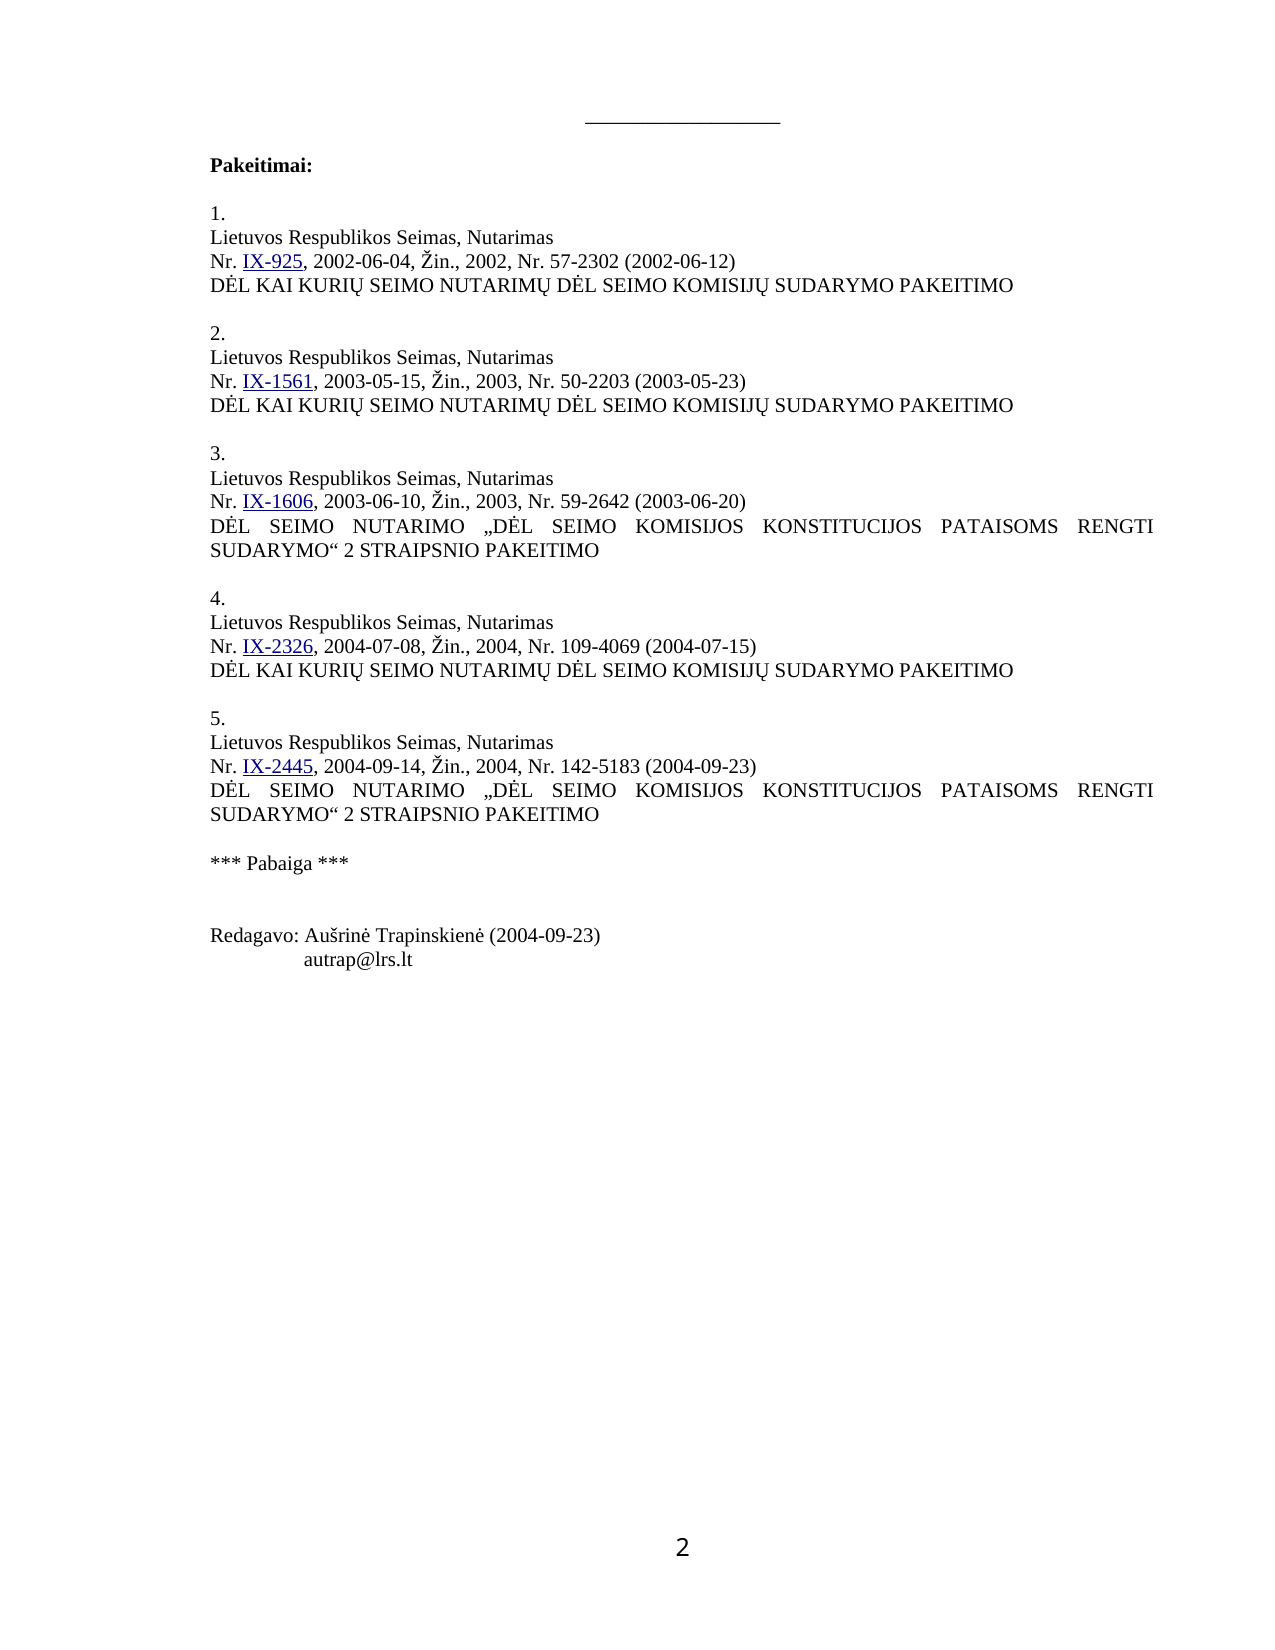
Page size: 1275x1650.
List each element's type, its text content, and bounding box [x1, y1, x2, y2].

text autrap@lrs.lt [210, 947, 1155, 971]
text DĖL KAI KURIŲ SEIMO NUTARIMŲ DĖL SEIMO KOMISIJŲ SUDARYMO PAKEITIMO [210, 273, 1155, 297]
text Nr. IX-1606, 2003-06-10, Žin., 2003, Nr. 59-2642 (2003-06-20) [210, 489, 1155, 513]
text _________________ [210, 100, 1155, 126]
text DĖL KAI KURIŲ SEIMO NUTARIMŲ DĖL SEIMO KOMISIJŲ SUDARYMO PAKEITIMO [210, 658, 1155, 682]
text Lietuvos Respublikos Seimas, Nutarimas [210, 730, 1155, 754]
text Nr. IX-2326, 2004-07-08, Žin., 2004, Nr. 109-4069 (2004-07-15) [210, 634, 1155, 658]
text Nr. IX-925, 2002-06-04, Žin., 2002, Nr. 57-2302 (2002-06-12) [210, 249, 1155, 273]
text DĖL SEIMO NUTARIMO „DĖL SEIMO KOMISIJOS KONSTITUCIJOS PATAISOMS RENGTI SUDARYMO“ 2 STRAIPSNIO PAKEITIMO [210, 778, 1155, 826]
text Lietuvos Respublikos Seimas, Nutarimas [210, 225, 1155, 249]
text Redagavo: Aušrinė Trapinskienė (2004-09-23) [210, 923, 1155, 947]
text 3. [210, 441, 1155, 465]
text 4. [210, 586, 1155, 610]
text 2. [210, 321, 1155, 345]
text *** Pabaiga *** [210, 850, 1155, 874]
text 5. [210, 706, 1155, 730]
text Pakeitimai: [210, 153, 1155, 177]
text DĖL SEIMO NUTARIMO „DĖL SEIMO KOMISIJOS KONSTITUCIJOS PATAISOMS RENGTI SUDARYMO“ 2 STRAIPSNIO PAKEITIMO [210, 513, 1155, 562]
text Lietuvos Respublikos Seimas, Nutarimas [210, 345, 1155, 369]
text Lietuvos Respublikos Seimas, Nutarimas [210, 465, 1155, 489]
text 1. [210, 201, 1155, 225]
text Nr. IX-2445, 2004-09-14, Žin., 2004, Nr. 142-5183 (2004-09-23) [210, 754, 1155, 778]
text Nr. IX-1561, 2003-05-15, Žin., 2003, Nr. 50-2203 (2003-05-23) [210, 369, 1155, 393]
text Lietuvos Respublikos Seimas, Nutarimas [210, 610, 1155, 634]
text DĖL KAI KURIŲ SEIMO NUTARIMŲ DĖL SEIMO KOMISIJŲ SUDARYMO PAKEITIMO [210, 393, 1155, 417]
